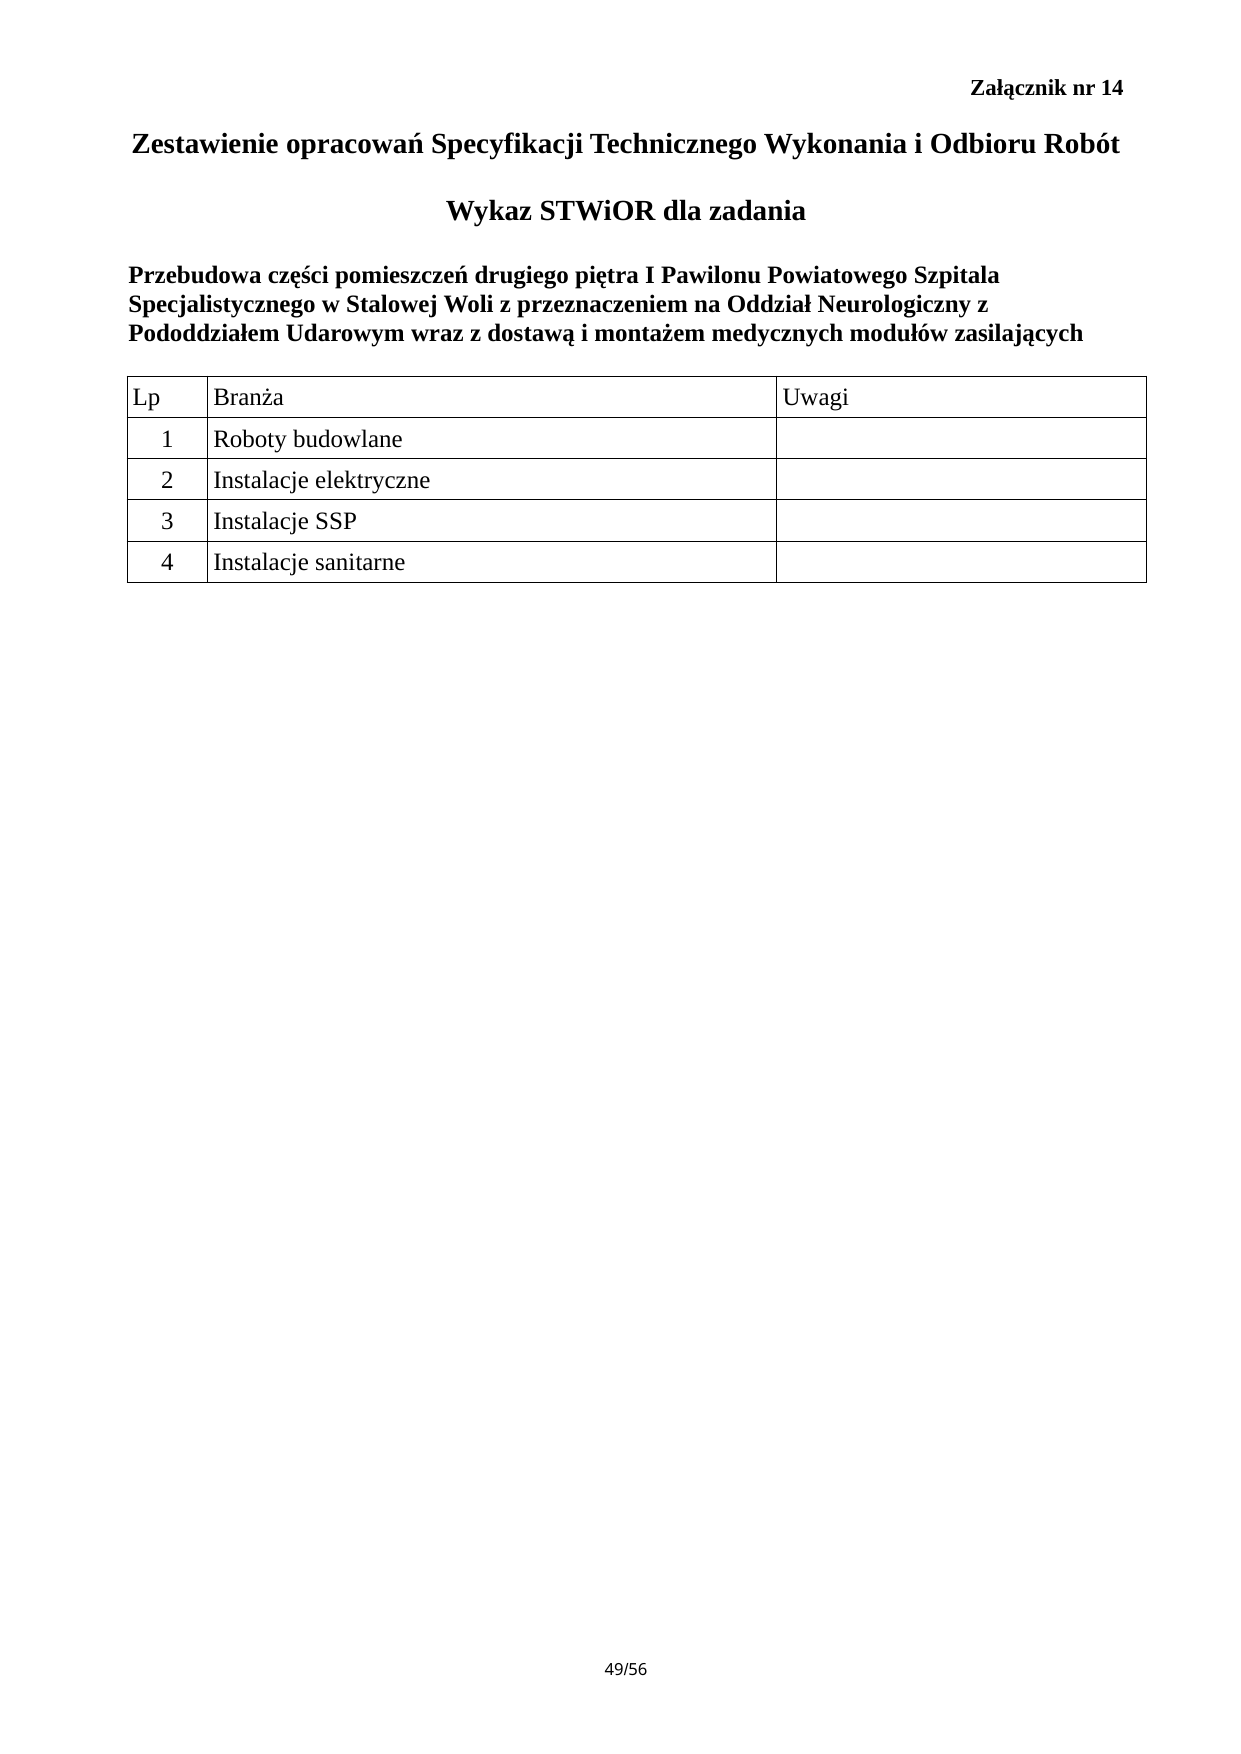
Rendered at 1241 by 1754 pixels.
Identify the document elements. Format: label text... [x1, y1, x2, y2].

table_cell Instalacje SSP [208, 500, 776, 541]
text Wykaz STWiOR dla zadania [128, 193, 1123, 227]
table_cell [777, 500, 1146, 541]
table_header Uwagi [777, 377, 1146, 417]
table_cell [777, 459, 1146, 499]
table_cell [777, 418, 1146, 458]
table_cell 4 [128, 542, 207, 582]
table_cell 3 [128, 500, 207, 541]
table_cell 1 [128, 418, 207, 458]
table_cell Instalacje elektryczne [208, 459, 776, 499]
table_header Branża [208, 377, 776, 417]
text Przebudowa części pomieszczeń drugiego piętra I Pawilonu Powiatowego Szpitala Specjalistycznego w Stalowej Woli z przeznaczeniem na Oddział Neurologiczny z Pododdziałem Udarowym wraz z dostawą i montażem medycznych modułów zasilających [128, 261, 1123, 347]
table_cell Instalacje sanitarne [208, 542, 776, 582]
text Zestawienie opracowań Specyfikacji Technicznego Wykonania i Odbioru Robót [128, 126, 1123, 160]
table_header Lp [128, 377, 207, 417]
table_cell [777, 542, 1146, 582]
text Załącznik nr 14 [128, 74, 1123, 100]
table_cell 2 [128, 459, 207, 499]
table_cell Roboty budowlane [208, 418, 776, 458]
